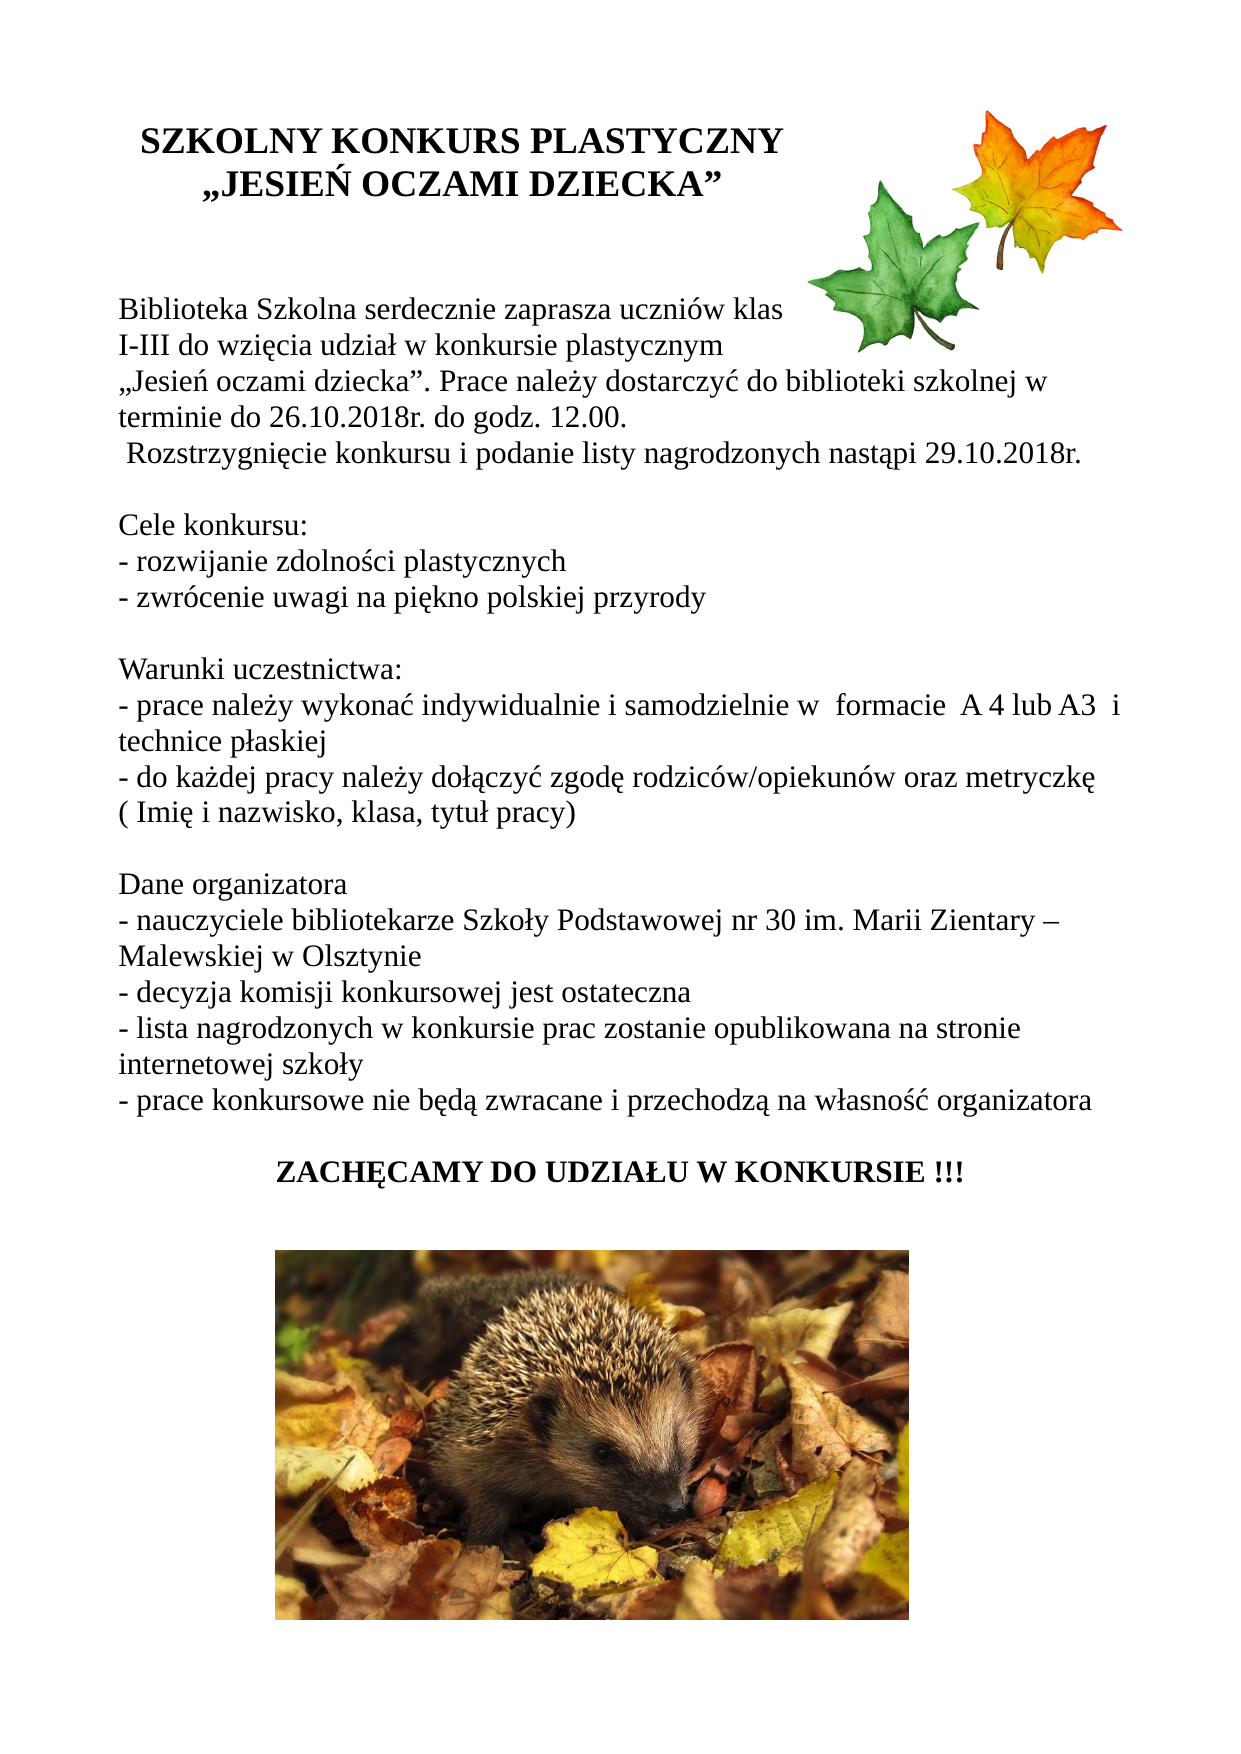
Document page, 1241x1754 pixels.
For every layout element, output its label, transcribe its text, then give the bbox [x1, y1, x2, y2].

text - decyzja komisji konkursowej jest ostateczna [118, 973, 1122, 1009]
picture [275, 1250, 909, 1620]
text SZKOLNY KONKURS PLASTYCZNY [118, 118, 805, 161]
text Biblioteka Szkolna serdecznie zaprasza uczniów klas I-III do wzięcia udział w konkursie plastycznym „Jesień oczami dziecka”. Prace należy dostarczyć do biblioteki szkolnej w terminie do 26.10.2018r. do godz. 12.00. [118, 291, 1122, 434]
text Warunki uczestnictwa: [118, 650, 1122, 686]
text - rozwijanie zdolności plastycznych [118, 542, 1122, 578]
text Dane organizatora [118, 866, 1122, 902]
text ZACHĘCAMY DO UDZIAŁU W KONKURSIE !!! [118, 1153, 1122, 1189]
text - nauczyciele bibliotekarze Szkoły Podstawowej nr 30 im. Marii Zientary – Malewskiej w Olsztynie [118, 902, 1122, 973]
text - prace konkursowe nie będą zwracane i przechodzą na własność organizatora [118, 1081, 1122, 1117]
text Rozstrzygnięcie konkursu i podanie listy nagrodzonych nastąpi 29.10.2018r. [118, 434, 1122, 470]
text Cele konkursu: [118, 506, 1122, 542]
text - prace należy wykonać indywidualnie i samodzielnie w formacie A 4 lub A3 i technice płaskiej [118, 686, 1122, 758]
picture [805, 106, 1125, 359]
text - do każdej pracy należy dołączyć zgodę rodziców/opiekunów oraz metryczkę ( Imię i nazwisko, klasa, tytuł pracy) [118, 758, 1122, 830]
text „JESIEŃ OCZAMI DZIECKA” [118, 161, 805, 204]
text - zwrócenie uwagi na piękno polskiej przyrody [118, 578, 1122, 614]
text - lista nagrodzonych w konkursie prac zostanie opublikowana na stronie internetowej szkoły [118, 1009, 1122, 1081]
